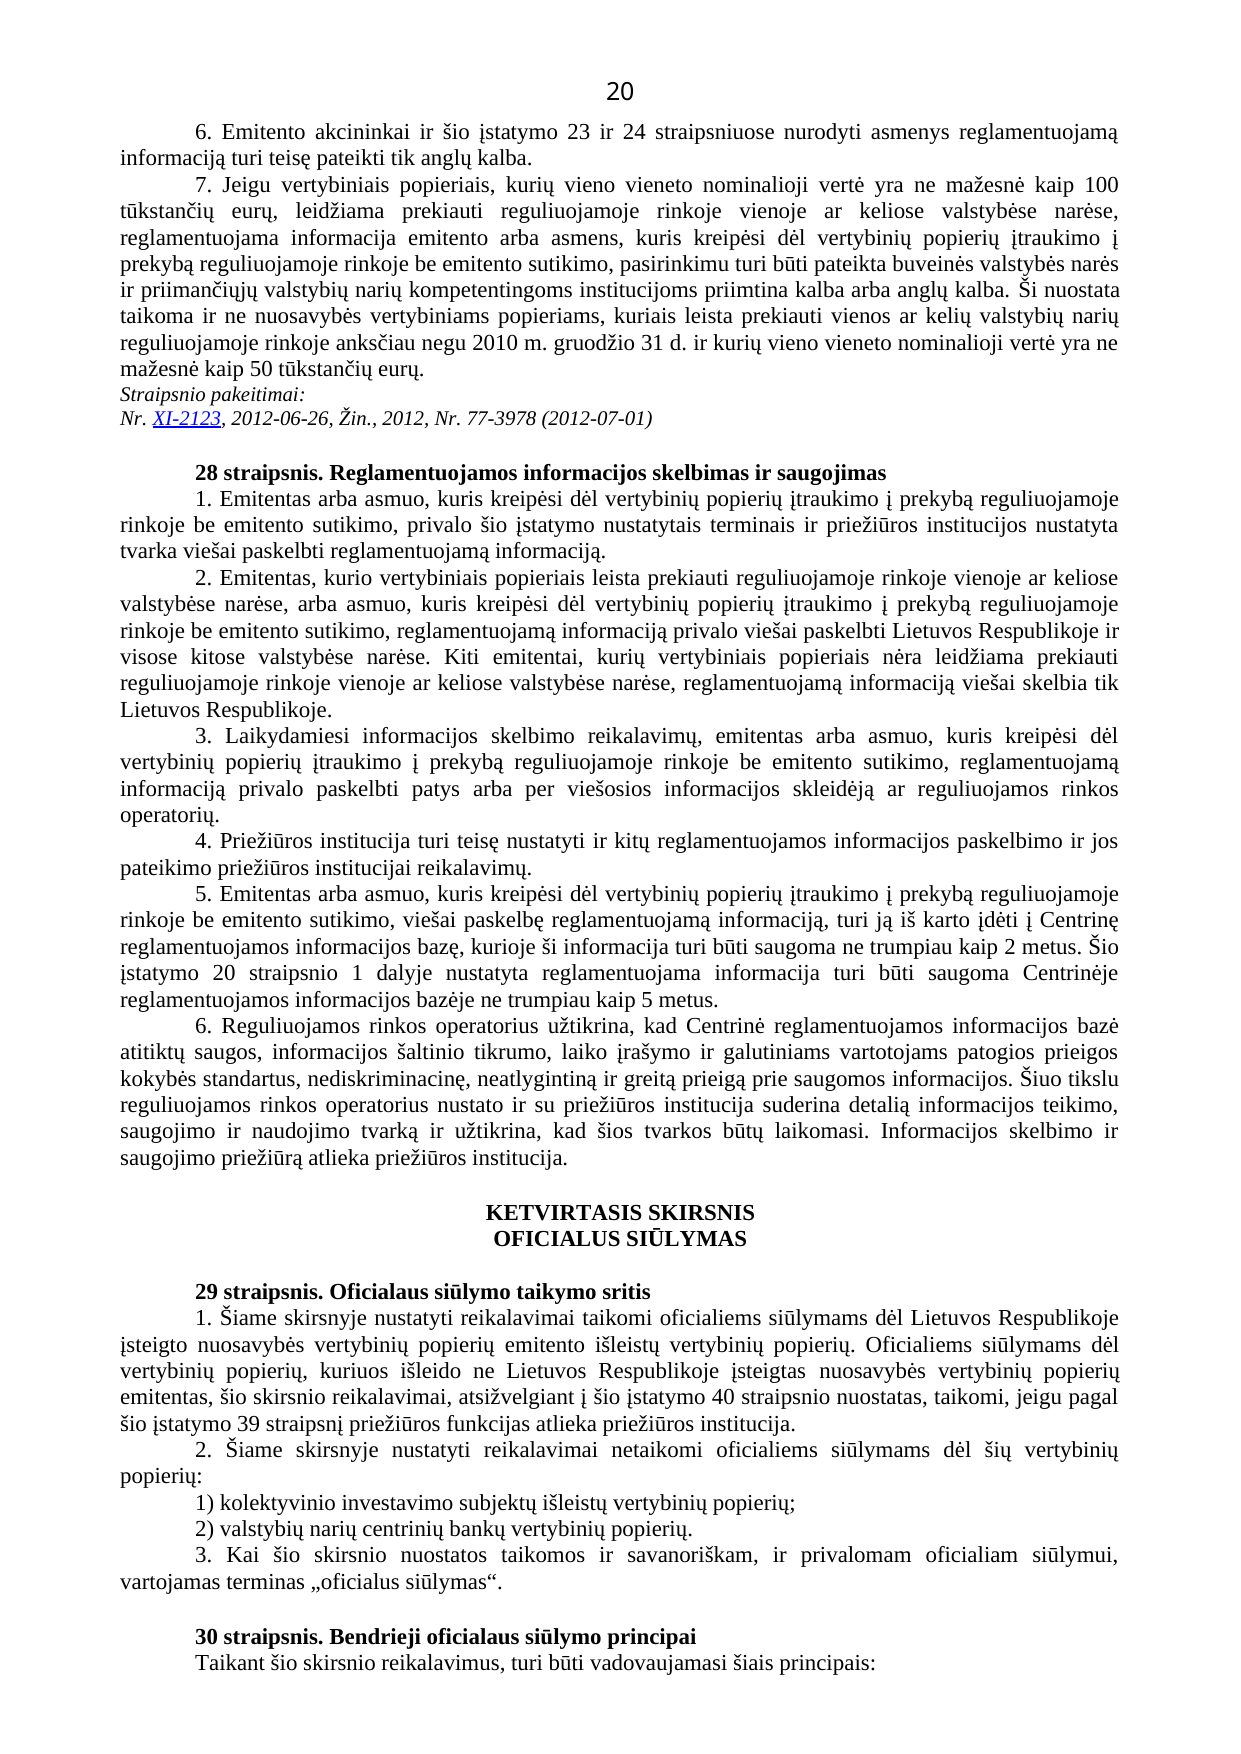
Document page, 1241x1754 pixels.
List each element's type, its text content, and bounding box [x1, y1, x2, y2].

text 29 straipsnis. Oficialaus siūlymo taikymo sritis [120, 1278, 1120, 1304]
text Taikant šio skirsnio reikalavimus, turi būti vadovaujamasi šiais principais: [120, 1649, 1120, 1676]
text Straipsnio pakeitimai: [120, 382, 1120, 406]
text 3. Laikydamiesi informacijos skelbimo reikalavimų, emitentas arba asmuo, kuris kreipėsi dėl vertybinių popierių įtraukimo į prekybą reguliuojamoje rinkoje be emitento sutikimo, reglamentuojamą informaciją privalo paskelbti patys arba per viešosios informacijos skleidėją ar reguliuojamos rinkos operatorių. [120, 722, 1120, 827]
text Nr. XI-2123, 2012-06-26, Žin., 2012, Nr. 77-3978 (2012-07-01) [120, 406, 1120, 430]
text 4. Priežiūros institucija turi teisę nustatyti ir kitų reglamentuojamos informacijos paskelbimo ir jos pateikimo priežiūros institucijai reikalavimų. [120, 827, 1120, 880]
text KETVIRTASIS SKIRSNIS [120, 1199, 1120, 1225]
text 3. Kai šio skirsnio nuostatos taikomos ir savanoriškam, ir privalomam oficialiam siūlymui, vartojamas terminas „oficialus siūlymas“. [120, 1541, 1120, 1594]
text 1) kolektyvinio investavimo subjektų išleistų vertybinių popierių; [120, 1489, 1120, 1515]
text 1. Emitentas arba asmuo, kuris kreipėsi dėl vertybinių popierių įtraukimo į prekybą reguliuojamoje rinkoje be emitento sutikimo, privalo šio įstatymo nustatytais terminais ir priežiūros institucijos nustatyta tvarka viešai paskelbti reglamentuojamą informaciją. [120, 485, 1120, 564]
text 5. Emitentas arba asmuo, kuris kreipėsi dėl vertybinių popierių įtraukimo į prekybą reguliuojamoje rinkoje be emitento sutikimo, viešai paskelbę reglamentuojamą informaciją, turi ją iš karto įdėti į Centrinę reglamentuojamos informacijos bazę, kurioje ši informacija turi būti saugoma ne trumpiau kaip 2 metus. Šio įstatymo 20 straipsnio 1 dalyje nustatyta reglamentuojama informacija turi būti saugoma Centrinėje reglamentuojamos informacijos bazėje ne trumpiau kaip 5 metus. [120, 880, 1120, 1012]
text 1. Šiame skirsnyje nustatyti reikalavimai taikomi oficialiems siūlymams dėl Lietuvos Respublikoje įsteigto nuosavybės vertybinių popierių emitento išleistų vertybinių popierių. Oficialiems siūlymams dėl vertybinių popierių, kuriuos išleido ne Lietuvos Respublikoje įsteigtas nuosavybės vertybinių popierių emitentas, šio skirsnio reikalavimai, atsižvelgiant į šio įstatymo 40 straipsnio nuostatas, taikomi, jeigu pagal šio įstatymo 39 straipsnį priežiūros funkcijas atlieka priežiūros institucija. [120, 1304, 1120, 1436]
text 2) valstybių narių centrinių bankų vertybinių popierių. [120, 1515, 1120, 1541]
text OFICIALUS SIŪLYMAS [120, 1225, 1120, 1252]
text 2. Šiame skirsnyje nustatyti reikalavimai netaikomi oficialiems siūlymams dėl šių vertybinių popierių: [120, 1436, 1120, 1489]
text 30 straipsnis. Bendrieji oficialaus siūlymo principai [120, 1623, 1120, 1649]
text 6. Reguliuojamos rinkos operatorius užtikrina, kad Centrinė reglamentuojamos informacijos bazė atitiktų saugos, informacijos šaltinio tikrumo, laiko įrašymo ir galutiniams vartotojams patogios prieigos kokybės standartus, nediskriminacinę, neatlygintiną ir greitą prieigą prie saugomos informacijos. Šiuo tikslu reguliuojamos rinkos operatorius nustato ir su priežiūros institucija suderina detalią informacijos teikimo, saugojimo ir naudojimo tvarką ir užtikrina, kad šios tvarkos būtų laikomasi. Informacijos skelbimo ir saugojimo priežiūrą atlieka priežiūros institucija. [120, 1012, 1120, 1170]
text 6. Emitento akcininkai ir šio įstatymo 23 ir 24 straipsniuose nurodyti asmenys reglamentuojamą informaciją turi teisę pateikti tik anglų kalba. [120, 118, 1120, 171]
text 28 straipsnis. Reglamentuojamos informacijos skelbimas ir saugojimas [120, 458, 1120, 485]
text 2. Emitentas, kurio vertybiniais popieriais leista prekiauti reguliuojamoje rinkoje vienoje ar keliose valstybėse narėse, arba asmuo, kuris kreipėsi dėl vertybinių popierių įtraukimo į prekybą reguliuojamoje rinkoje be emitento sutikimo, reglamentuojamą informaciją privalo viešai paskelbti Lietuvos Respublikoje ir visose kitose valstybėse narėse. Kiti emitentai, kurių vertybiniais popieriais nėra leidžiama prekiauti reguliuojamoje rinkoje vienoje ar keliose valstybėse narėse, reglamentuojamą informaciją viešai skelbia tik Lietuvos Respublikoje. [120, 564, 1120, 722]
text 7. Jeigu vertybiniais popieriais, kurių vieno vieneto nominalioji vertė yra ne mažesnė kaip 100 tūkstančių eurų, leidžiama prekiauti reguliuojamoje rinkoje vienoje ar keliose valstybėse narėse, reglamentuojama informacija emitento arba asmens, kuris kreipėsi dėl vertybinių popierių įtraukimo į prekybą reguliuojamoje rinkoje be emitento sutikimo, pasirinkimu turi būti pateikta buveinės valstybės narės ir priimančiųjų valstybių narių kompetentingoms institucijoms priimtina kalba arba anglų kalba. Ši nuostata taikoma ir ne nuosavybės vertybiniams popieriams, kuriais leista prekiauti vienos ar kelių valstybių narių reguliuojamoje rinkoje anksčiau negu 2010 m. gruodžio 31 d. ir kurių vieno vieneto nominalioji vertė yra ne mažesnė kaip 50 tūkstančių eurų. [120, 171, 1120, 382]
